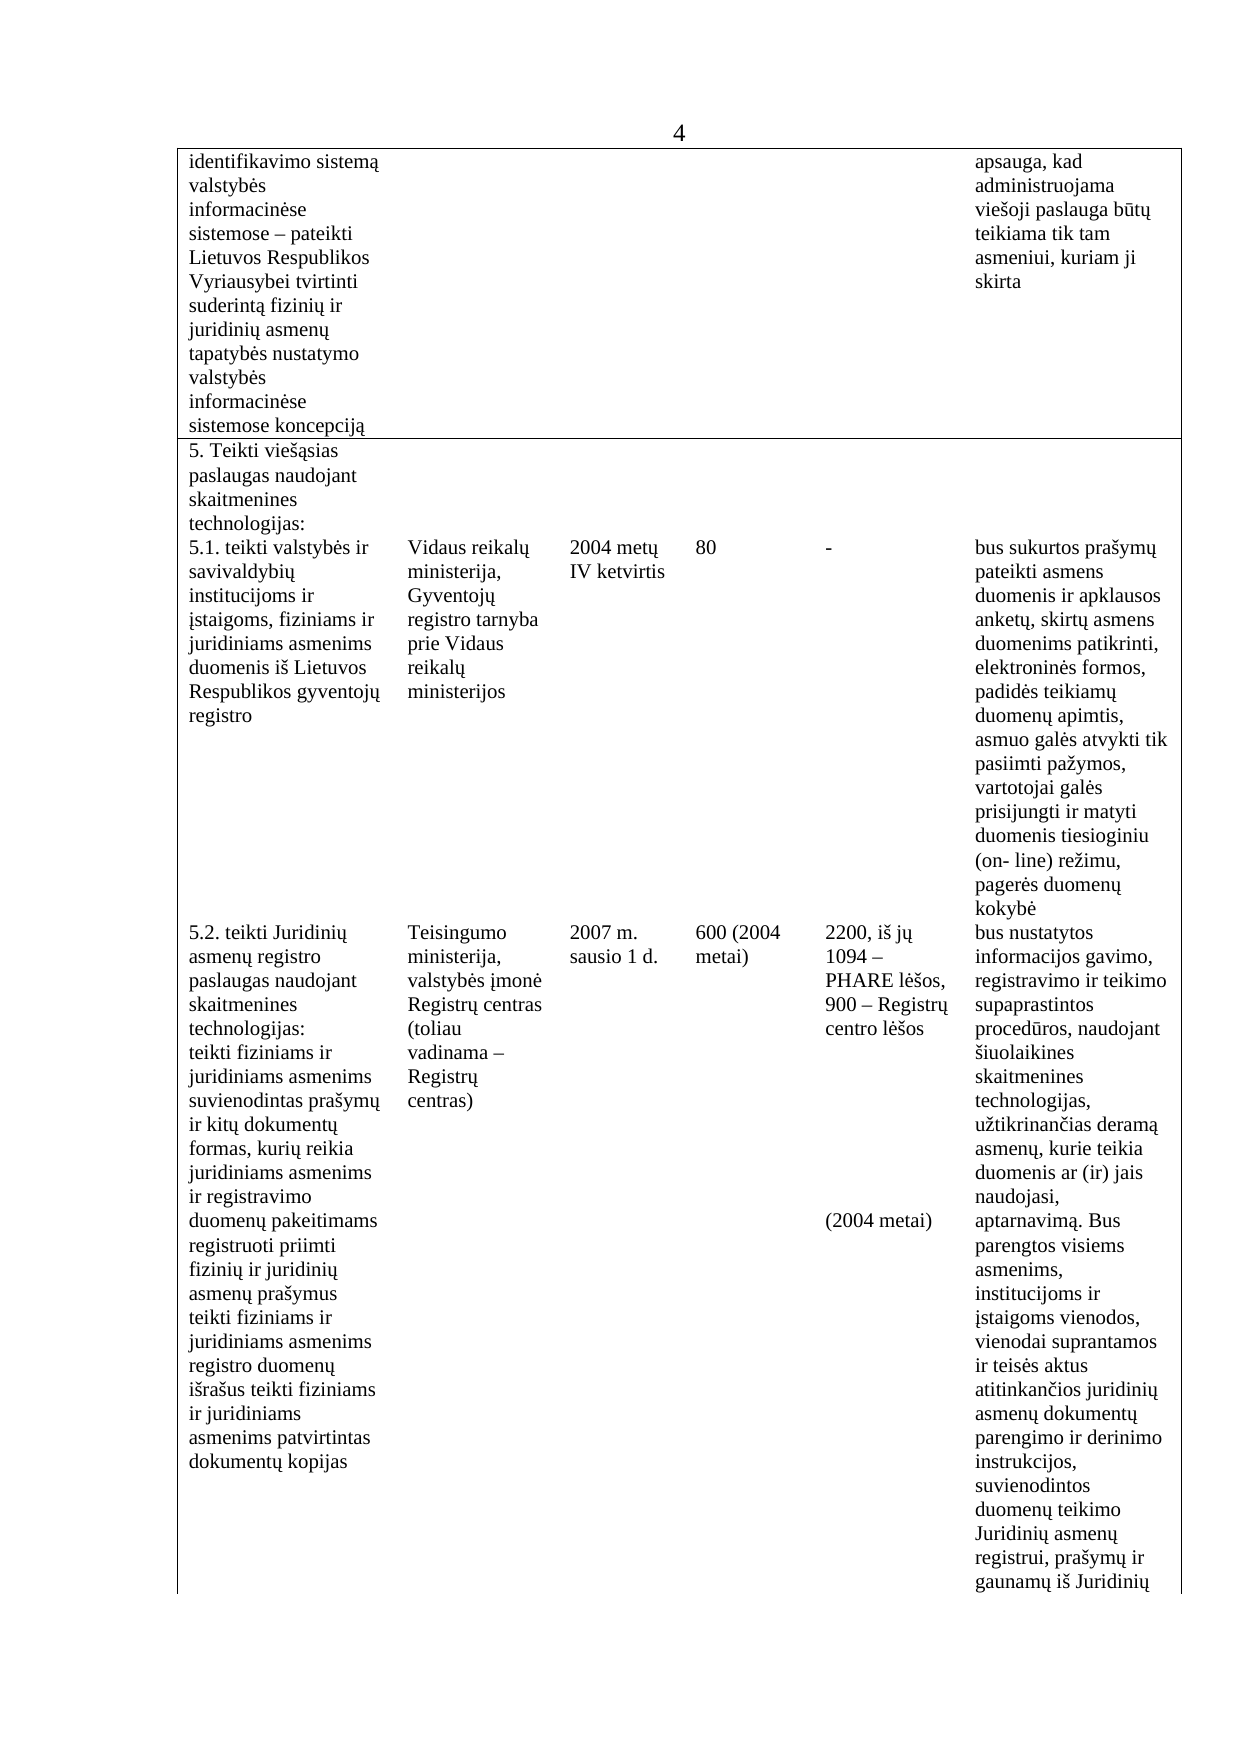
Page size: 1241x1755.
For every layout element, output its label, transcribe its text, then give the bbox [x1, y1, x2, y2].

table_cell aptarnavimą. Bus parengtos visiems asmenims, institucijoms ir įstaigoms vienodos, vienodai suprantamos ir teisės aktus atitinkančios juridinių asmenų dokumentų parengimo ir derinimo instrukcijos, suvienodintos duomenų teikimo Juridinių asmenų registrui, prašymų ir gaunamų iš Juridinių [964, 1209, 1181, 1593]
table_cell 5.1. teikti valstybės ir savivaldybių institucijoms ir įstaigoms, fiziniams ir juridiniams asmenims duomenis iš Lietuvos Respublikos gyventojų registro [178, 535, 396, 920]
table_cell [558, 439, 684, 535]
table_cell 2200, iš jų 1094 – PHARE lėšos, 900 – Registrų centro lėšos [814, 920, 963, 1208]
table_cell [396, 149, 558, 437]
table_cell 600 (2004 metai) [684, 920, 814, 1208]
table_cell bus sukurtos prašymų pateikti asmens duomenis ir apklausos anketų, skirtų asmens duomenims patikrinti, elektroninės formos, padidės teikiamų duomenų apimtis, asmuo galės atvykti tik pasiimti pažymos, vartotojai galės prisijungti ir matyti duomenis tiesioginiu (on- line) režimu, pagerės duomenų kokybė [964, 535, 1181, 920]
table_cell [558, 1209, 684, 1593]
table_cell 2004 metų IV ketvirtis [558, 535, 684, 920]
table_cell [814, 439, 963, 535]
table_cell - [814, 535, 963, 920]
table_cell [396, 439, 558, 535]
table_cell 5. Teikti viešąsias paslaugas naudojant skaitmenines technologijas: [178, 439, 396, 535]
table_cell 5.2. teikti Juridinių asmenų registro paslaugas naudojant skaitmenines technologijas: teikti fiziniams ir juridiniams asmenims suvienodintas prašymų ir kitų dokumentų formas, kurių reikia juridiniams asmenims ir registravimo duomenų pakeitimams registruoti priimti fizinių ir juridinių asmenų prašymus teikti fiziniams ir juridiniams asmenims registro duomenų išrašus teikti fiziniams ir juridiniams asmenims patvirtintas dokumentų kopijas [178, 920, 396, 1593]
table_cell 2007 m. sausio 1 d. [558, 920, 684, 1208]
table_cell [964, 439, 1181, 535]
table_cell bus nustatytos informacijos gavimo, registravimo ir teikimo supaprastintos procedūros, naudojant šiuolaikines skaitmenines technologijas, užtikrinančias deramą asmenų, kurie teikia duomenis ar (ir) jais naudojasi, [964, 920, 1181, 1208]
table_cell - [684, 149, 814, 437]
table_cell - [814, 149, 963, 437]
table_cell [558, 149, 684, 437]
table_cell [684, 439, 814, 535]
table_cell [396, 1209, 558, 1593]
table_cell apsauga, kad administruojama viešoji paslauga būtų teikiama tik tam asmeniui, kuriam ji skirta [964, 149, 1181, 437]
table_cell Teisingumo ministerija, valstybės įmonė Registrų centras (toliau vadinama – Registrų centras) [396, 920, 558, 1208]
table_cell identifikavimo sistemą valstybės informacinėse sistemose – pateikti Lietuvos Respublikos Vyriausybei tvirtinti suderintą fizinių ir juridinių asmenų tapatybės nustatymo valstybės informacinėse sistemose koncepciją [178, 149, 396, 437]
table_cell Vidaus reikalų ministerija, Gyventojų registro tarnyba prie Vidaus reikalų ministerijos [396, 535, 558, 920]
table_cell [684, 1209, 814, 1593]
table_cell (2004 metai) [814, 1209, 963, 1593]
table_cell 80 [684, 535, 814, 920]
